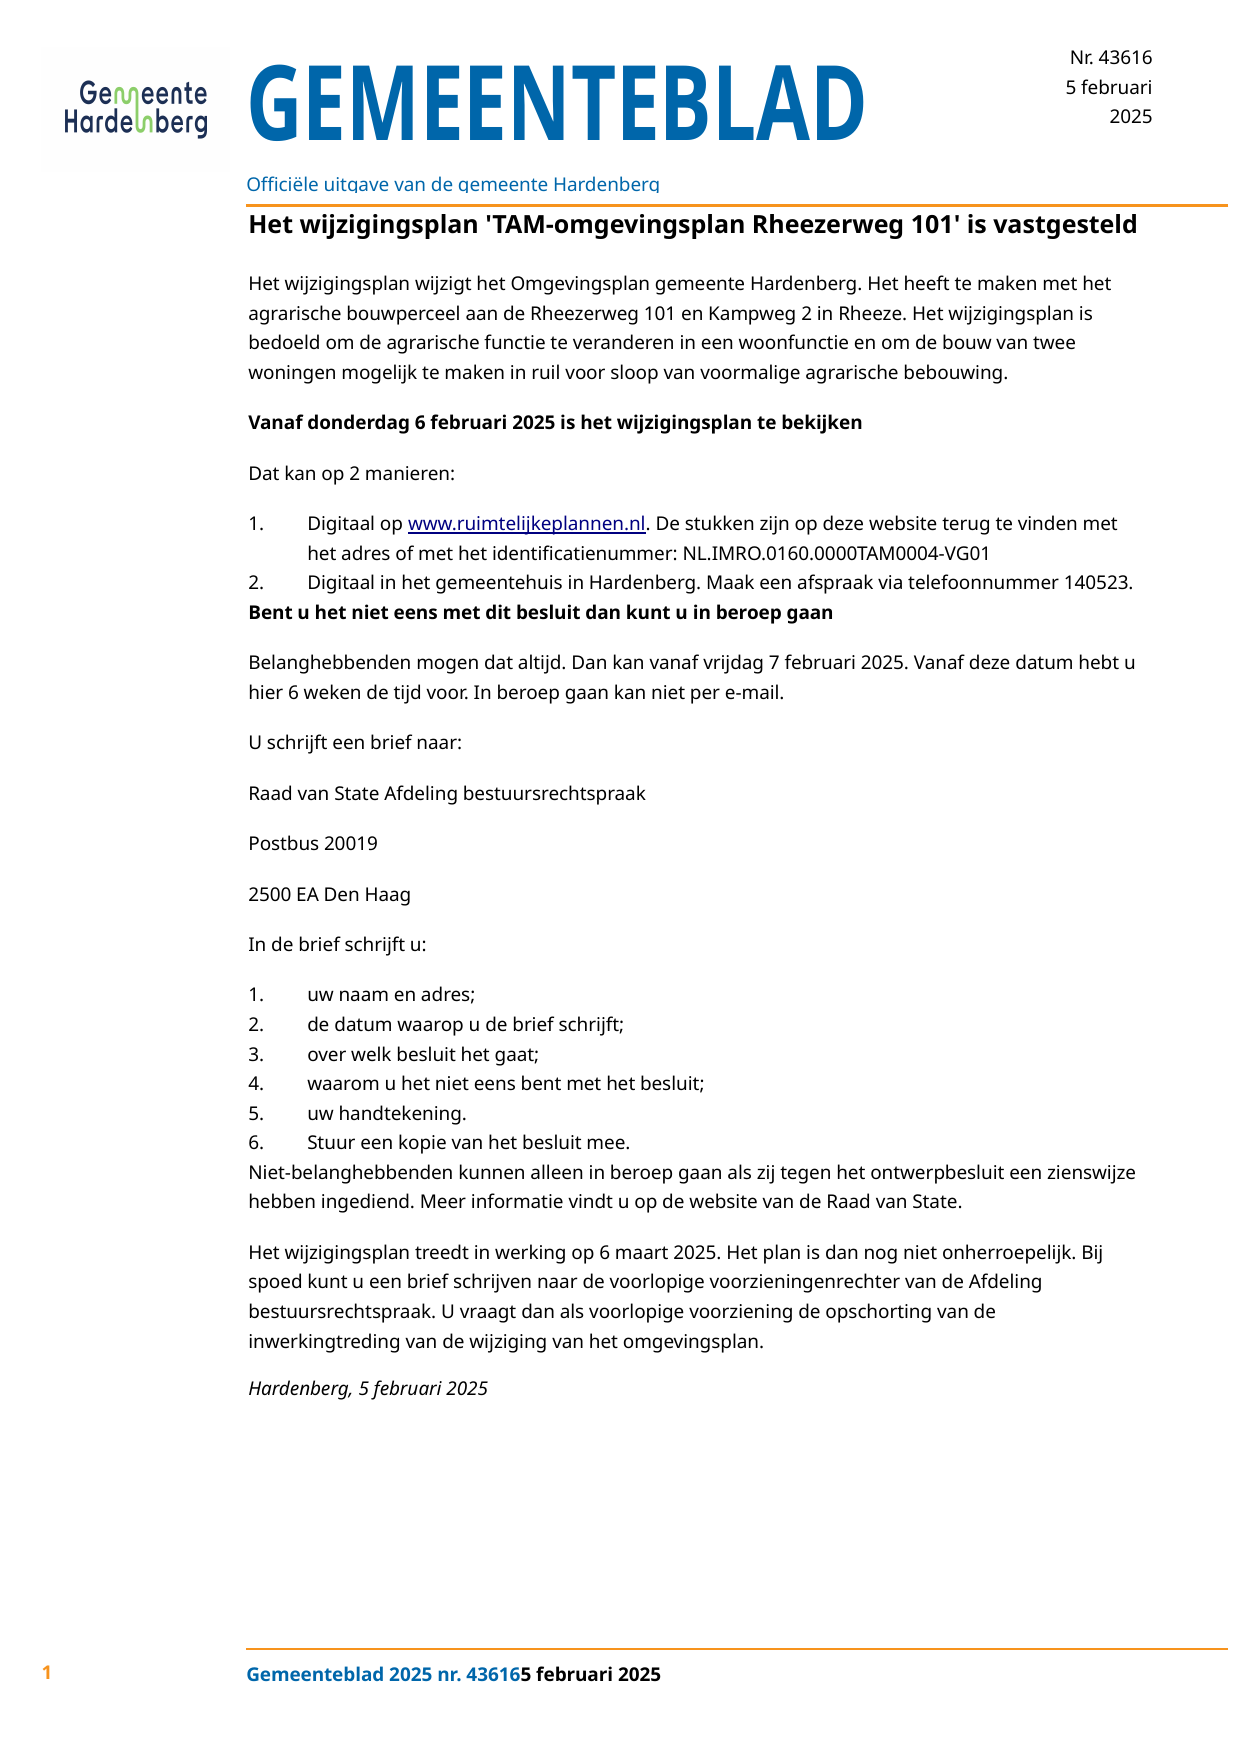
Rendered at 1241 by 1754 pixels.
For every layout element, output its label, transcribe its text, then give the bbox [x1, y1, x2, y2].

text Belanghebbenden mogen dat altijd. Dan kan vanaf vrijdag 7 februari 2025. Vanaf deze datum hebt u hier 6 weken de tijd voor. In beroep gaan kan niet per e-mail. [248, 649, 1152, 705]
text Vanaf donderdag 6 februari 2025 is het wijzigingsplan te bekijken [248, 409, 1152, 435]
text Bent u het niet eens met dit besluit dan kunt u in beroep gaan [248, 599, 1152, 625]
list uw naam en adres; [248, 982, 1152, 1007]
list waarom u het niet eens bent met het besluit; [248, 1070, 1152, 1096]
text Hardenberg, 5 februari 2025 [248, 1376, 1152, 1401]
list over welk besluit het gaat; [248, 1041, 1152, 1066]
text Postbus 20019 [248, 830, 1152, 856]
text Niet-belanghebbenden kunnen alleen in beroep gaan als zij tegen het ontwerpbesluit een zienswijze hebben ingediend. Meer informatie vindt u op de website van de Raad van State. [248, 1159, 1152, 1214]
text Het wijzigingsplan 'TAM-omgevingsplan Rheezerweg 101' is vastgesteld [248, 207, 1152, 241]
list Digitaal op www.ruimtelijkeplannen.nl. De stukken zijn op deze website terug te vinden met het adres of met het identificatienummer: NL.IMRO.0160.0000TAM0004-VG01 [248, 510, 1152, 566]
text Dat kan op 2 manieren: [248, 460, 1152, 486]
text Het wijzigingsplan wijzigt het Omgevingsplan gemeente Hardenberg. Het heeft te maken met het agrarische bouwperceel aan de Rheezerweg 101 en Kampweg 2 in Rheeze. Het wijzigingsplan is bedoeld om de agrarische functie te veranderen in een woonfunctie en om de bouw van twee woningen mogelijk te maken in ruil voor sloop van voormalige agrarische bebouwing. [248, 270, 1152, 385]
list Stuur een kopie van het besluit mee. [248, 1129, 1152, 1155]
list uw handtekening. [248, 1100, 1152, 1126]
text 2500 EA Den Haag [248, 881, 1152, 906]
text Het wijzigingsplan treedt in werking op 6 maart 2025. Het plan is dan nog niet onherroepelijk. Bij spoed kunt u een brief schrijven naar de voorlopige voorzieningenrechter van de Afdeling bestuursrechtspraak. U vraagt dan als voorlopige voorziening de opschorting van de inwerkingtreding van de wijziging van het omgevingsplan. [248, 1239, 1152, 1353]
list de datum waarop u de brief schrijft; [248, 1011, 1152, 1037]
picture [41, 47, 231, 172]
text In de brief schrijft u: [248, 931, 1152, 957]
text Raad van State Afdeling bestuursrechtspraak [248, 780, 1152, 806]
list Digitaal in het gemeentehuis in Hardenberg. Maak een afspraak via telefoonnummer 140523. [248, 569, 1152, 595]
text U schrijft een brief naar: [248, 729, 1152, 755]
